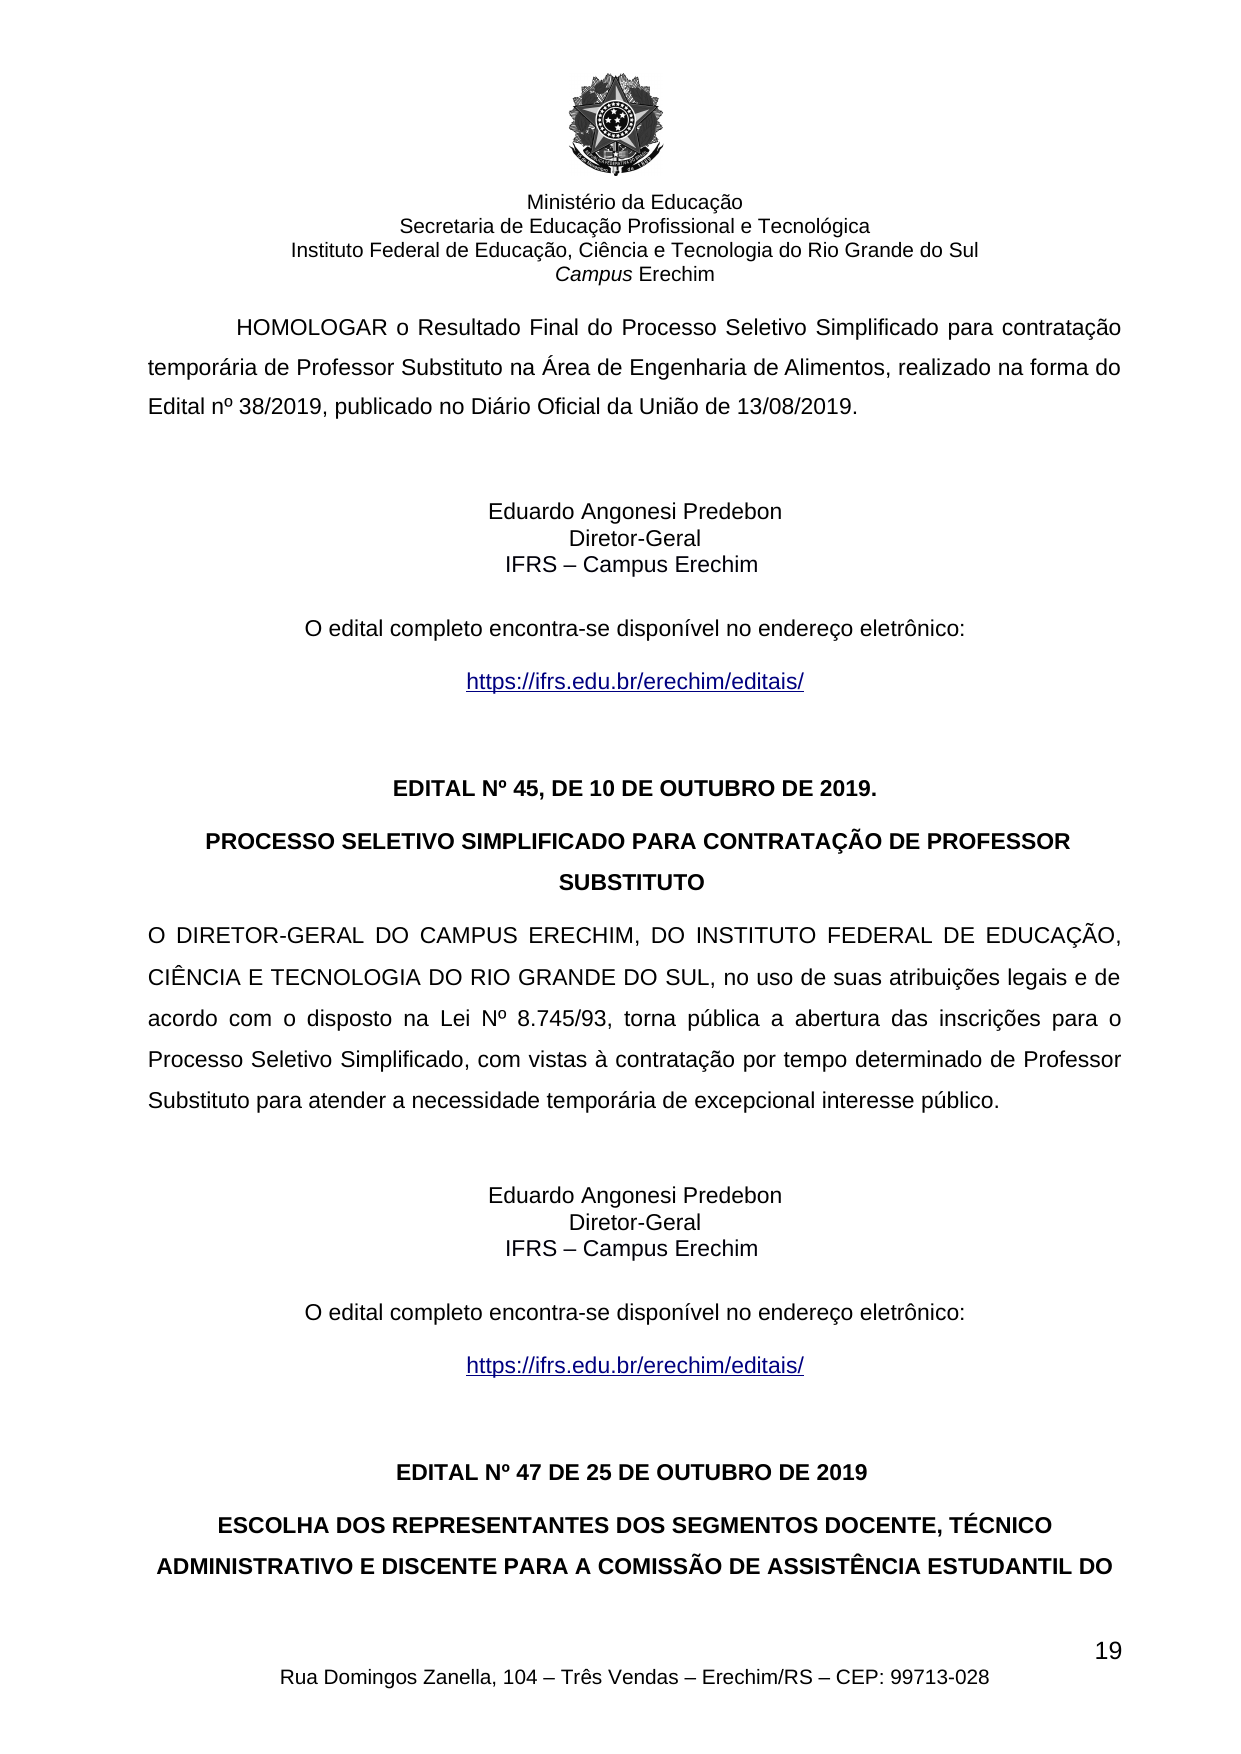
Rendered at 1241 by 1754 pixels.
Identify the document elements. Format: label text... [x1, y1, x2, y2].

text IFRS – Campus Erechim [148, 551, 1122, 577]
text O DIRETOR-GERAL DO CAMPUS ERECHIM, DO INSTITUTO FEDERAL DE EDUCAÇÃO, CIÊNCIA E TECNOLOGIA DO RIO GRANDE DO SUL, no uso de suas atribuições legais e de acordo com o disposto na Lei Nº 8.745/93, torna pública a abertura das inscrições para o Processo Seletivo Simplificado, com vistas à contratação por tempo determinado de Professor Substituto para atender a necessidade temporária de excepcional interesse público. [148, 911, 1122, 1117]
text O edital completo encontra-se disponível no endereço eletrônico: [148, 1288, 1122, 1329]
text https://ifrs.edu.br/erechim/editais/ [148, 1341, 1122, 1382]
text ESCOLHA DOS REPRESENTANTES DOS SEGMENTOS DOCENTE, TÉCNICO ADMINISTRATIVO E DISCENTE PARA A COMISSÃO DE ASSISTÊNCIA ESTUDANTIL DO [148, 1500, 1122, 1583]
text O edital completo encontra-se disponível no endereço eletrônico: [148, 603, 1122, 645]
text Eduardo Angonesi Predebon [148, 498, 1122, 524]
text Diretor-Geral [148, 1208, 1122, 1235]
picture [568, 73, 664, 176]
text Diretor-Geral [148, 524, 1122, 551]
text Eduardo Angonesi Predebon [148, 1182, 1122, 1208]
text IFRS – Campus Erechim [148, 1235, 1122, 1261]
text EDITAL Nº 47 DE 25 DE OUTUBRO DE 2019 [148, 1447, 1122, 1488]
text PROCESSO SELETIVO SIMPLIFICADO PARA CONTRATAÇÃO DE PROFESSOR SUBSTITUTO [148, 816, 1122, 899]
text HOMOLOGAR o Resultado Final do Processo Seletivo Simplificado para contratação temporária de Professor Substituto na Área de Engenharia de Alimentos, realizado na forma do Edital nº 38/2019, publicado no Diário Oficial da União de 13/08/2019. [148, 314, 1122, 419]
text EDITAL Nº 45, DE 10 DE OUTUBRO DE 2019. [148, 763, 1122, 804]
text https://ifrs.edu.br/erechim/editais/ [148, 657, 1122, 698]
